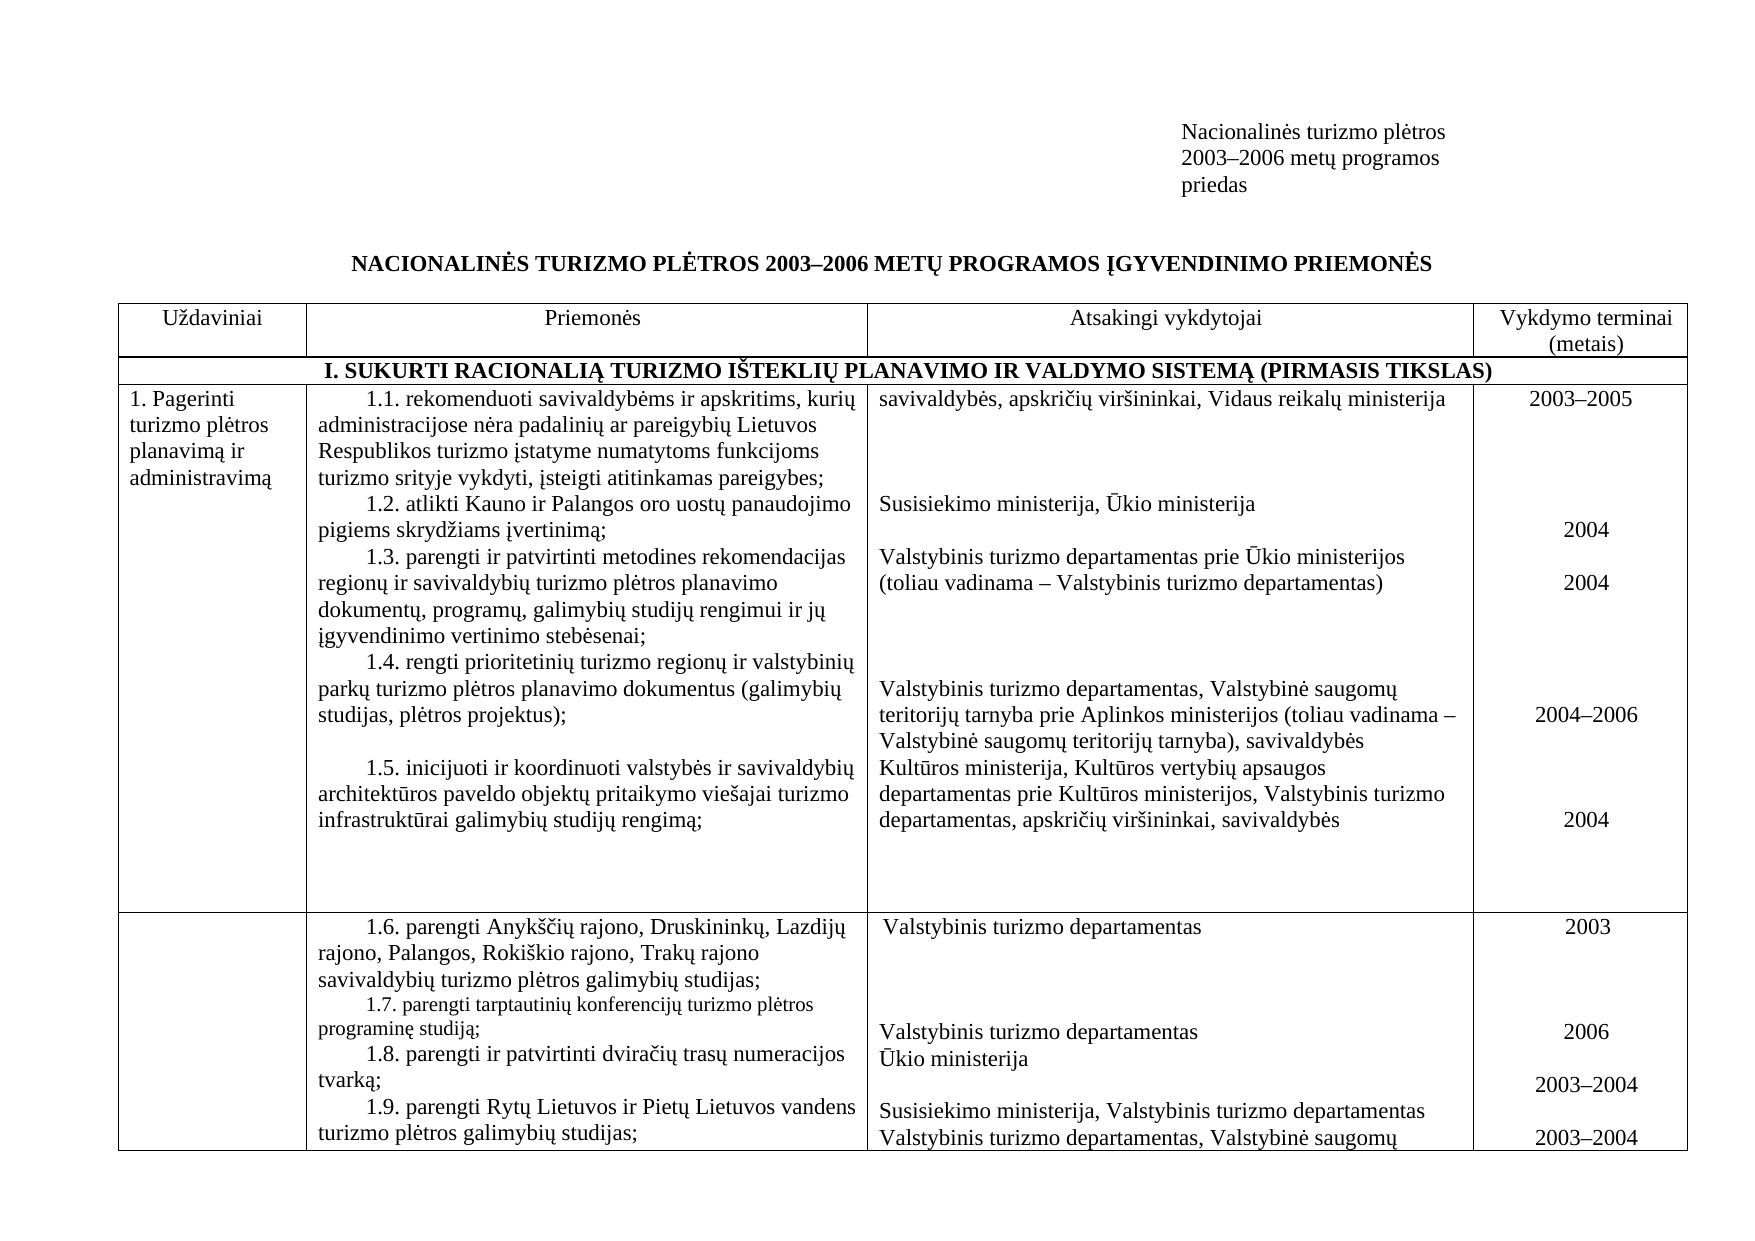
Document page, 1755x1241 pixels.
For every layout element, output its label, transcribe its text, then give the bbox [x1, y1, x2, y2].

table_cell 1.1. rekomenduoti savivaldybėms ir apskritims, kurių administracijose nėra padalinių ar pareigybių Lietuvos Respublikos turizmo įstatyme numatytoms funkcijoms turizmo srityje vykdyti, įsteigti atitinkamas pareigybes; 1.2. atlikti Kauno ir Palangos oro uostų panaudojimo pigiems skrydžiams įvertinimą; 1.3. parengti ir patvirtinti metodines rekomendacijas regionų ir savivaldybių turizmo plėtros planavimo dokumentų, programų, galimybių studijų rengimui ir jų įgyvendinimo vertinimo stebėsenai; 1.4. rengti prioritetinių turizmo regionų ir valstybinių parkų turizmo plėtros planavimo dokumentus (galimybių studijas, plėtros projektus); 1.5. inicijuoti ir koordinuoti valstybės ir savivaldybių architektūros paveldo objektų pritaikymo viešajai turizmo infrastruktūrai galimybių studijų rengimą; [307, 385, 867, 912]
table_header Uždaviniai [119, 304, 306, 356]
table_cell I. Sukurti racionalią turizmo išteklių planavimo ir valdymo sistemą (pirmasis tikslas) [119, 358, 1687, 384]
text NACIONALINĖS TURIZMO PLĖTROS 2003–2006 METŲ PROGRAMOS ĮGYVENDINIMO PRIEMONĖS [118, 250, 1666, 276]
table_cell 2003 2006 2003–2004 2003–2004 [1474, 913, 1687, 1150]
table_header Atsakingi vykdytojai [868, 304, 1473, 356]
table_cell 1.6. parengti Anykščių rajono, Druskininkų, Lazdijų rajono, Palangos, Rokiškio rajono, Trakų rajono savivaldybių turizmo plėtros galimybių studijas; 1.7. parengti tarptautinių konferencijų turizmo plėtros programinę studiją; 1.8. parengti ir patvirtinti dviračių trasų numeracijos tvarką; 1.9. parengti Rytų Lietuvos ir Pietų Lietuvos vandens turizmo plėtros galimybių studijas; [307, 913, 867, 1150]
table_cell 2003–2005 2004 2004 2004–2006 2004 [1474, 385, 1687, 912]
table_cell Valstybinis turizmo departamentas Valstybinis turizmo departamentas Ūkio ministerija Susisiekimo ministerija, Valstybinis turizmo departamentas Valstybinis turizmo departamentas, Valstybinė saugomų [868, 913, 1473, 1150]
table_cell [119, 913, 306, 1150]
table_cell savivaldybės, apskričių viršininkai, Vidaus reikalų ministerija Susisiekimo ministerija, Ūkio ministerija Valstybinis turizmo departamentas prie Ūkio ministerijos (toliau vadinama – Valstybinis turizmo departamentas) Valstybinis turizmo departamentas, Valstybinė saugomų teritorijų tarnyba prie Aplinkos ministerijos (toliau vadinama – Valstybinė saugomų teritorijų tarnyba), savivaldybės Kultūros ministerija, Kultūros vertybių apsaugos departamentas prie Kultūros ministerijos, Valstybinis turizmo departamentas, apskričių viršininkai, savivaldybės [868, 385, 1473, 912]
table_cell 1. Pagerinti turizmo plėtros planavimą ir administravimą [119, 385, 306, 912]
table_header Priemonės [307, 304, 867, 356]
text 2003–2006 metų programos [1181, 144, 1666, 171]
text Nacionalinės turizmo plėtros [1181, 118, 1666, 144]
text priedas [1181, 171, 1666, 197]
table_header Vykdymo terminai (metais) [1474, 304, 1687, 356]
